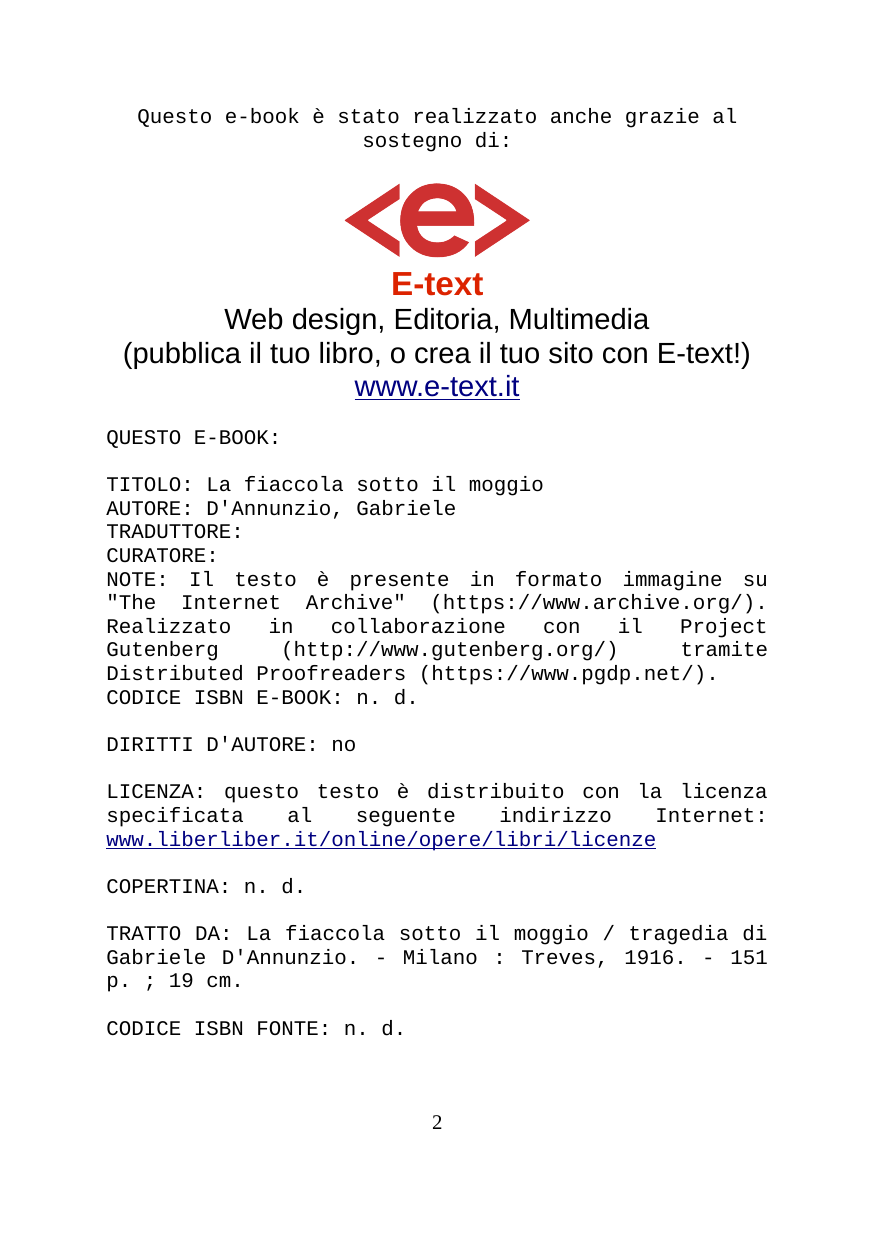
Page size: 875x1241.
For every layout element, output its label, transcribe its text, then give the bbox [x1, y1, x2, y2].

text TRATTO DA: La fiaccola sotto il moggio / tragedia di Gabriele D'Annunzio. - Milano : Treves, 1916. - 151 p. ; 19 cm. [106, 923, 768, 994]
text AUTORE: D'Annunzio, Gabriele [106, 498, 768, 521]
text E-text [106, 264, 768, 302]
text QUESTO E-BOOK: [106, 427, 768, 450]
text CODICE ISBN E-BOOK: n. d. [106, 687, 768, 710]
text CODICE ISBN FONTE: n. d. [106, 1018, 768, 1041]
text Questo e-book è stato realizzato anche grazie al sostegno di: [106, 106, 768, 153]
text CURATORE: [106, 545, 768, 568]
text TITOLO: La fiaccola sotto il moggio [106, 474, 768, 498]
text Web design, Editoria, Multimedia [106, 302, 768, 336]
text TRADUTTORE: [106, 521, 768, 545]
text (pubblica il tuo libro, o crea il tuo sito con E-text!) [106, 336, 768, 369]
text LICENZA: questo testo è distribuito con la licenza specificata al seguente indirizzo Internet: www.liberliber.it/online/opere/libri/licenze [106, 781, 768, 852]
text NOTE: Il testo è presente in formato immagine su "The Internet Archive" (https://www.archive.org/). Realizzato in collaborazione con il Project Gutenberg (http://www.gutenberg.org/) tramite Distributed Proofreaders (https://www.pgdp.net/). [106, 568, 768, 687]
text DIRITTI D'AUTORE: no [106, 734, 768, 758]
text COPERTINA: n. d. [106, 876, 768, 899]
text www.e-text.it [106, 369, 768, 403]
picture [343, 183, 531, 258]
